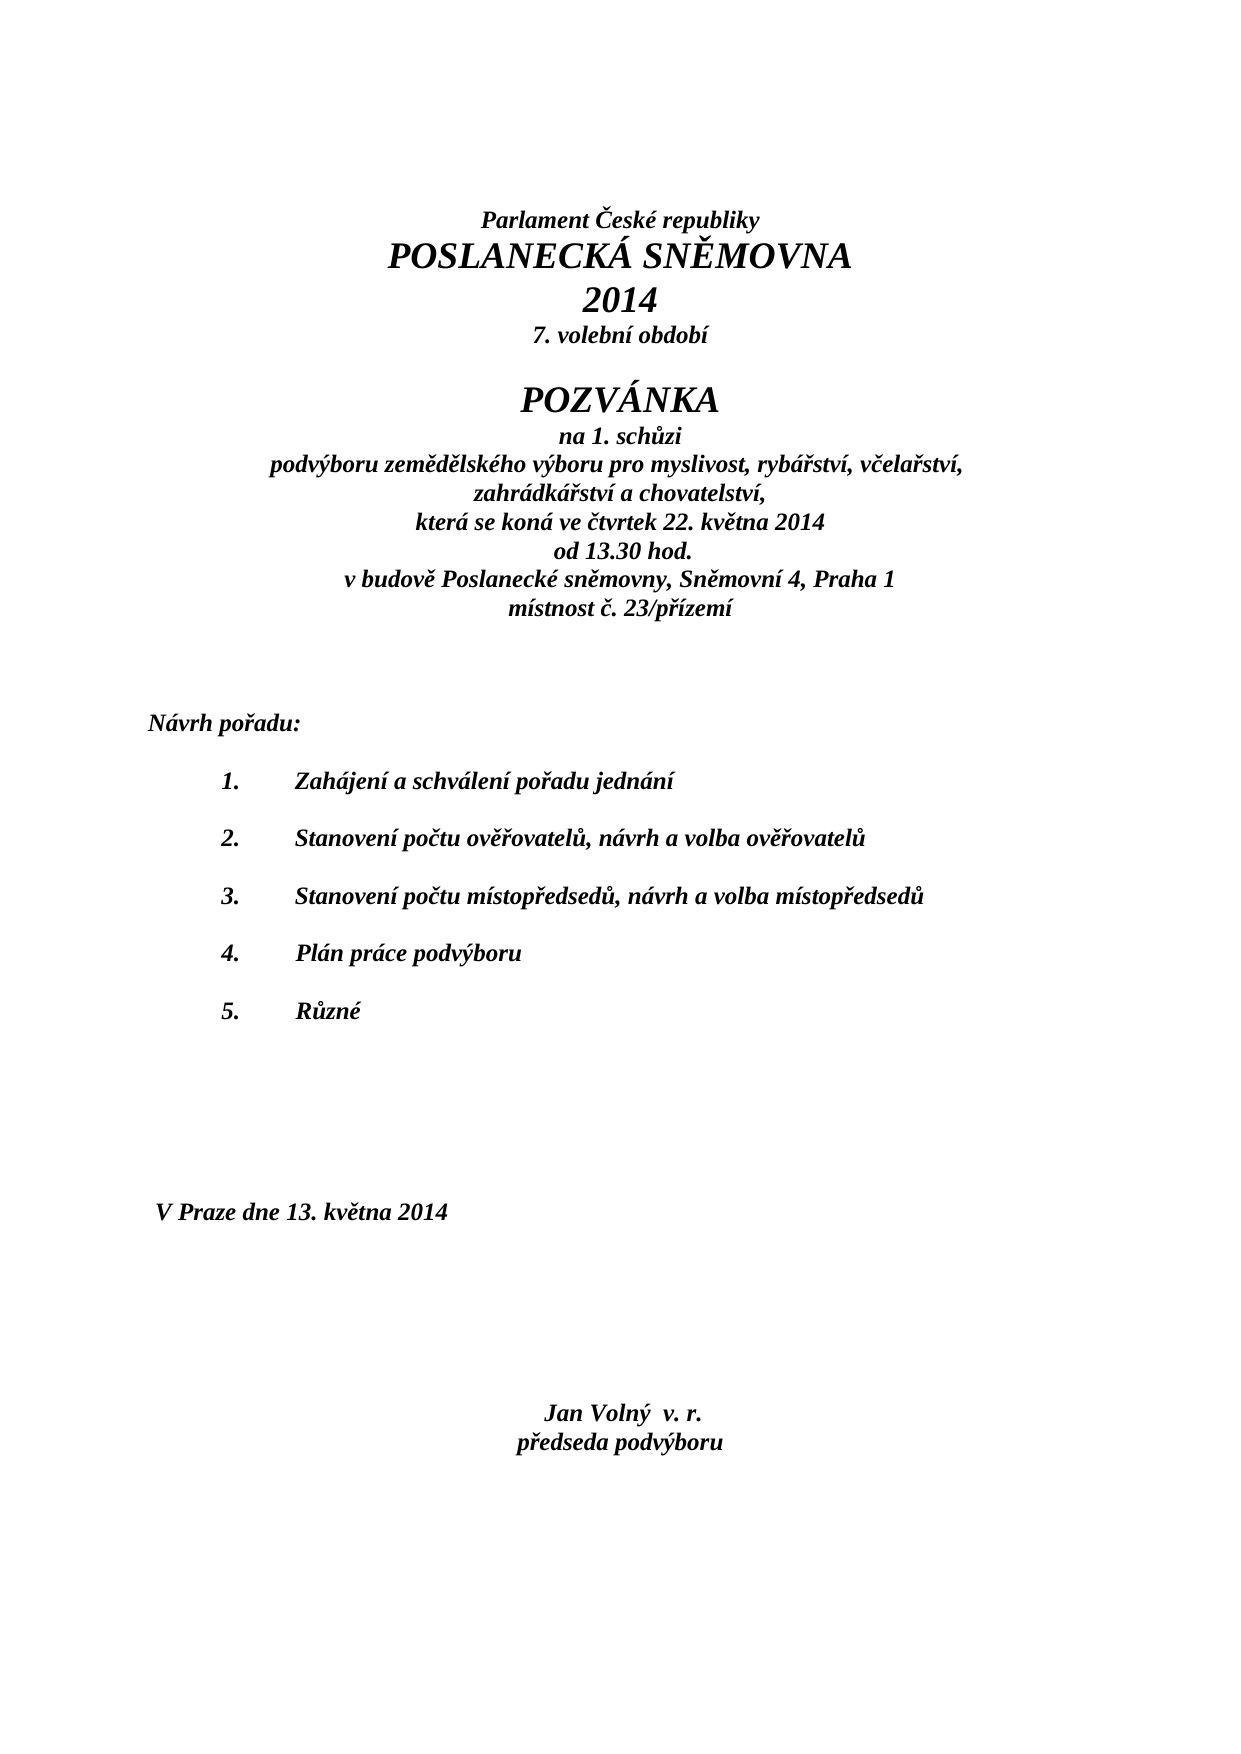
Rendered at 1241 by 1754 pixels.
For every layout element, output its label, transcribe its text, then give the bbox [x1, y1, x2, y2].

table_cell která se koná ve čtvrtek 22. května 2014 od 13.30 hod. [140, 507, 1100, 564]
text 3. Stanovení počtu místopředsedů, návrh a volba místopředsedů [221, 881, 1093, 909]
subtitle předseda podvýboru [148, 1427, 1093, 1456]
subtitle Jan Volný v. r. [148, 1398, 1093, 1427]
table_header V Praze dne 13. května 2014 [148, 1197, 487, 1226]
table_cell [140, 176, 753, 205]
table_cell [753, 176, 1093, 205]
table_header [1093, 148, 1100, 176]
table_cell podvýboru zemědělského výboru pro myslivost, rybářství, včelařství, zahrádkářství a chovatelství, [140, 450, 1100, 507]
table_cell Parlament České republiky POSLANECKÁ SNĚMOVNA 2014 7. volební období [140, 205, 1100, 349]
table_cell [140, 349, 1100, 378]
subtitle Návrh pořadu: [148, 708, 1093, 737]
table_header [753, 148, 1093, 176]
list Zahájení a schválení pořadu jednání [221, 766, 1093, 794]
table_cell na 1. schůzi [140, 421, 1100, 449]
table_cell [1093, 176, 1100, 205]
table_cell v budově Poslanecké sněmovny, Sněmovní 4, Praha 1 místnost č. 23/přízemí [140, 565, 1100, 622]
text 2. Stanovení počtu ověřovatelů, návrh a volba ověřovatelů [221, 823, 1093, 852]
text 5. Různé [221, 996, 1093, 1024]
table_header [140, 148, 753, 176]
table_cell POZVÁNKA [140, 378, 1100, 421]
text 4. Plán práce podvýboru [221, 938, 1093, 967]
